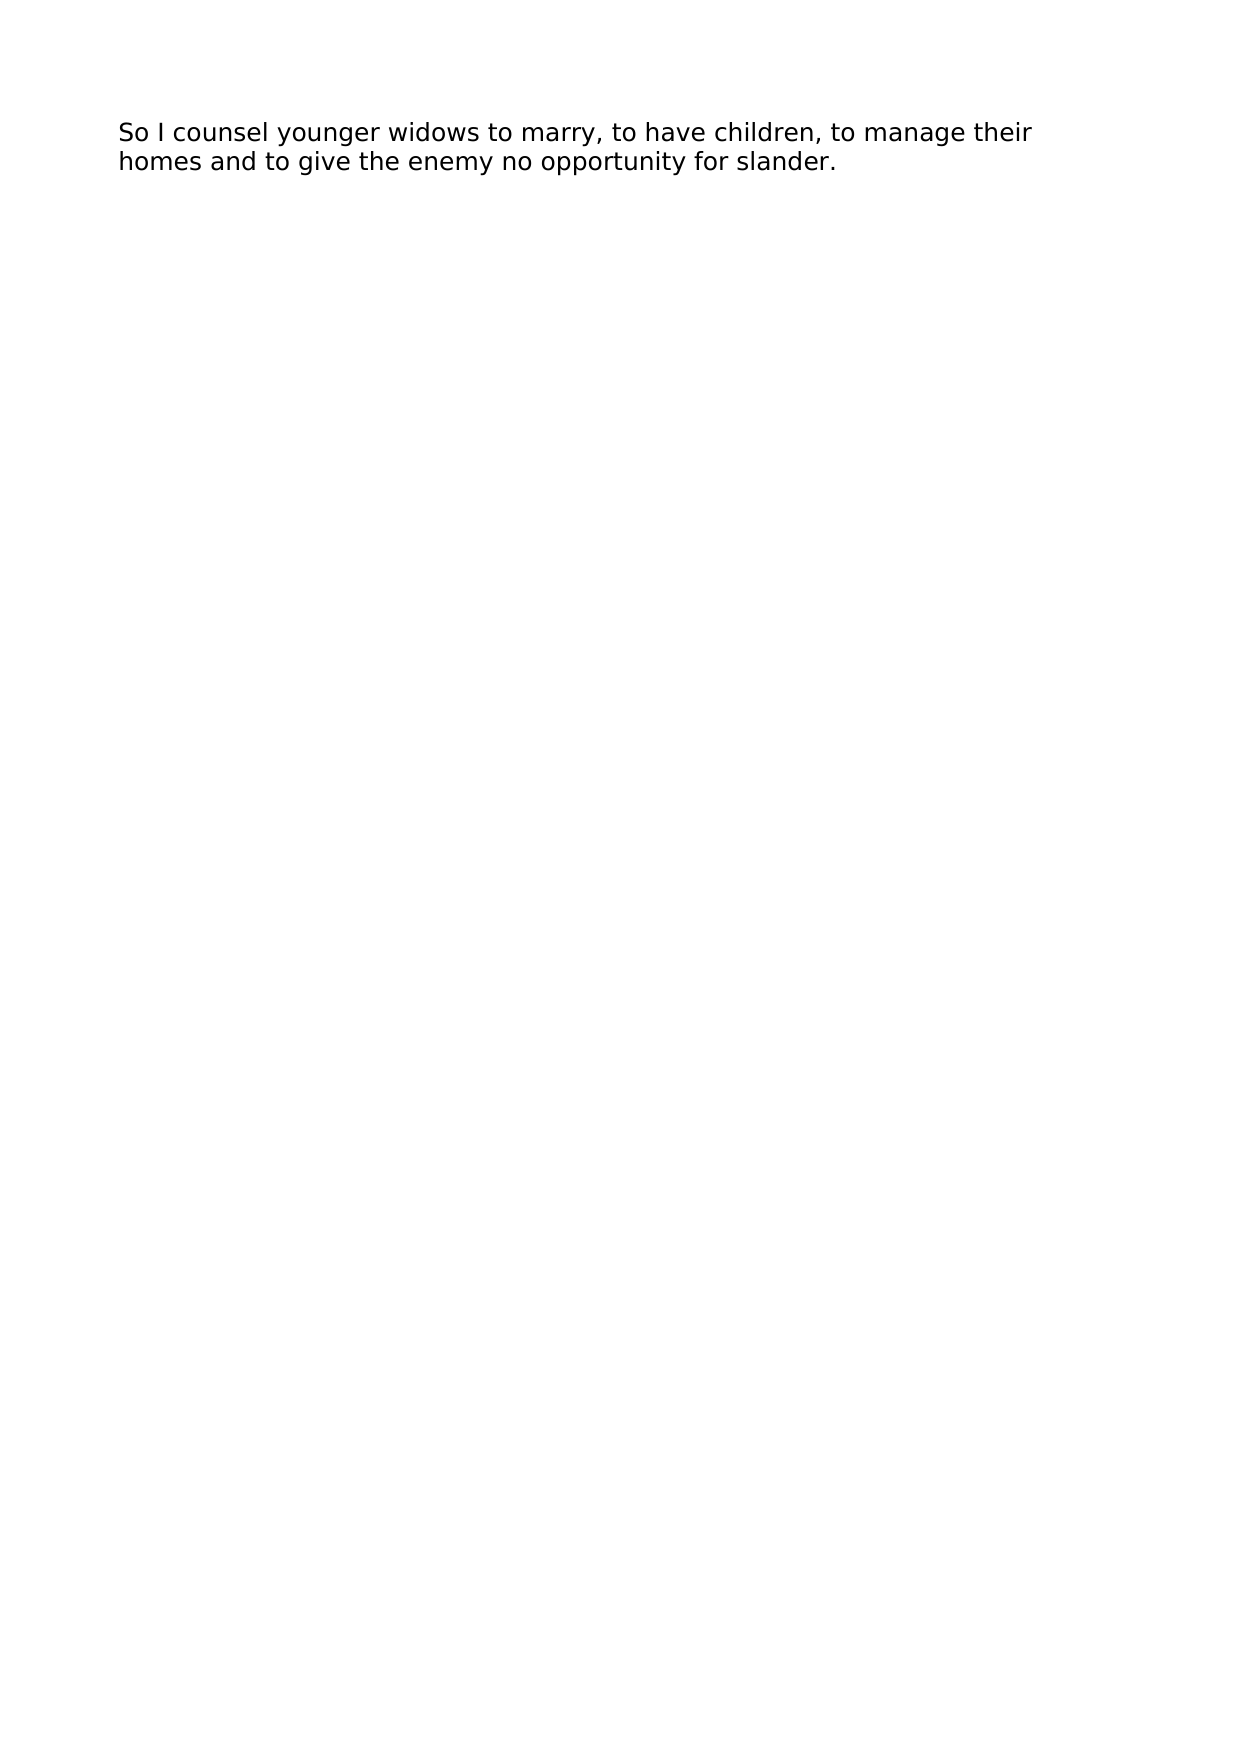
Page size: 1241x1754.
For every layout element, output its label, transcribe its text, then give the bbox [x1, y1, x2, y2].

text So I counsel younger widows to marry, to have children, to manage their homes and to give the enemy no opportunity for slander. [118, 118, 1122, 176]
